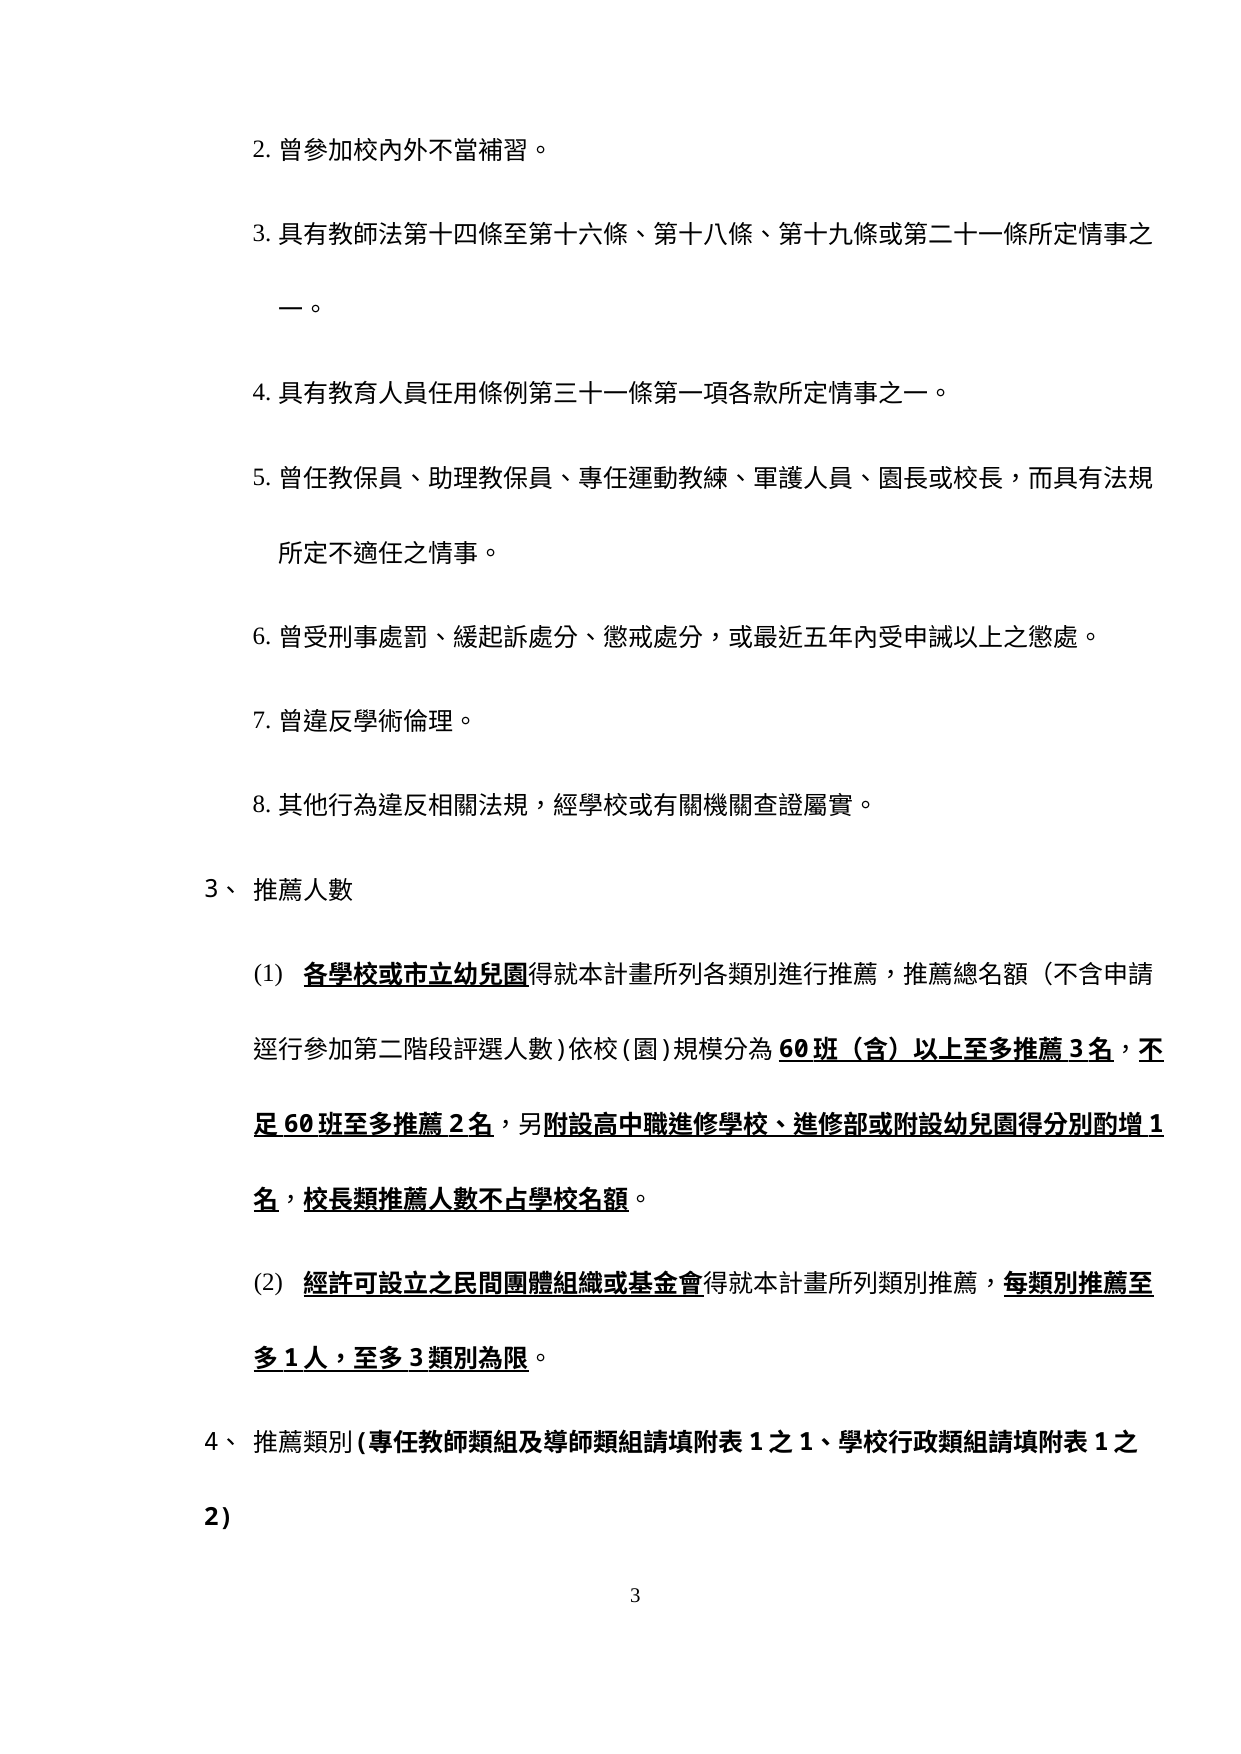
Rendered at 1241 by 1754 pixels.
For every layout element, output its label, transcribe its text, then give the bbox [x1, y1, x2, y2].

list 曾受刑事處罰、緩起訴處分、懲戒處分，或最近五年內受申誡以上之懲處。 [252, 604, 1167, 667]
list 具有教育人員任用條例第三十一條第一項各款所定情事之一。 [252, 361, 1167, 423]
list 曾違反學術倫理。 [252, 688, 1167, 751]
list 曾參加校內外不當補習。 [252, 117, 1167, 179]
list 推薦人數 [203, 857, 1167, 919]
list 經許可設立之民間團體組織或基金會得就本計畫所列類別推薦，每類別推薦至多1人，至多3類別為限。 [253, 1251, 1167, 1388]
list 各學校或市立幼兒園得就本計畫所列各類別進行推薦，推薦總名額（不含申請逕行參加第二階段評選人數)依校(園)規模分為60班（含）以上至多推薦3名，不足60班至多推薦2名，另附設高中職進修學校、進修部或附設幼兒園得分別酌增1名，校長類推薦人數不占學校名額。 [253, 941, 1167, 1229]
list 具有教師法第十四條至第十六條、第十八條、第十九條或第二十一條所定情事之一。 [252, 201, 1167, 339]
list 推薦類別(專任教師類組及導師類組請填附表1之1、學校行政類組請填附表1之2) [203, 1410, 1167, 1547]
list 其他行為違反相關法規，經學校或有關機關查證屬實。 [252, 773, 1167, 835]
list 曾任教保員、助理教保員、專任運動教練、軍護人員、園長或校長，而具有法規所定不適任之情事。 [252, 445, 1167, 582]
